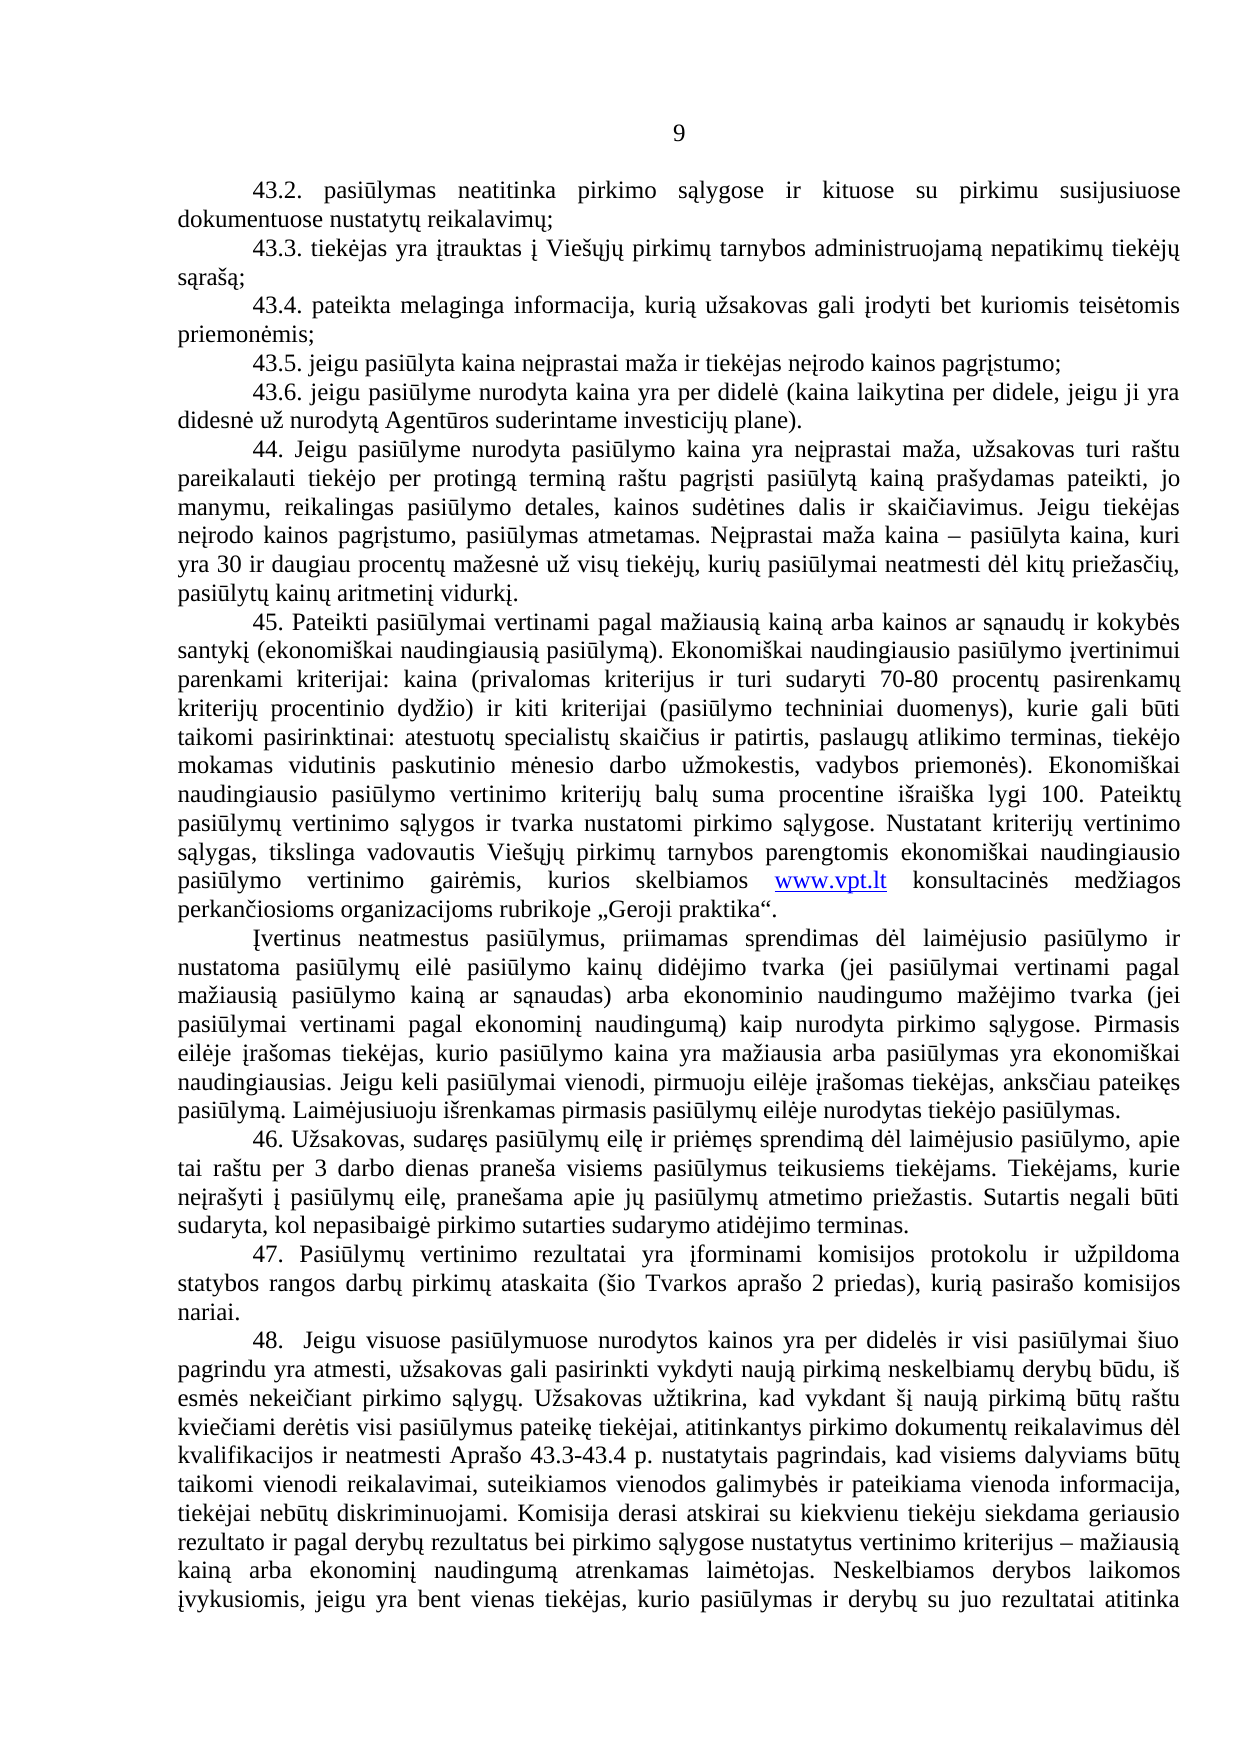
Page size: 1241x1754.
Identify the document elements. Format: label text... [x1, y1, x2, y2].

text Įvertinus neatmestus pasiūlymus, priimamas sprendimas dėl laimėjusio pasiūlymo ir nustatoma pasiūlymų eilė pasiūlymo kainų didėjimo tvarka (jei pasiūlymai vertinami pagal mažiausią pasiūlymo kainą ar sąnaudas) arba ekonominio naudingumo mažėjimo tvarka (jei pasiūlymai vertinami pagal ekonominį naudingumą) kaip nurodyta pirkimo sąlygose. Pirmasis eilėje įrašomas tiekėjas, kurio pasiūlymo kaina yra mažiausia arba pasiūlymas yra ekonomiškai naudingiausias. Jeigu keli pasiūlymai vienodi, pirmuoju eilėje įrašomas tiekėjas, anksčiau pateikęs pasiūlymą. Laimėjusiuoju išrenkamas pirmasis pasiūlymų eilėje nurodytas tiekėjo pasiūlymas. [177, 923, 1181, 1124]
text 43.6. jeigu pasiūlyme nurodyta kaina yra per didelė (kaina laikytina per didele, jeigu ji yra didesnė už nurodytą Agentūros suderintame investicijų plane). [177, 377, 1181, 434]
text 46. Užsakovas, sudaręs pasiūlymų eilę ir priėmęs sprendimą dėl laimėjusio pasiūlymo, apie tai raštu per 3 darbo dienas praneša visiems pasiūlymus teikusiems tiekėjams. Tiekėjams, kurie neįrašyti į pasiūlymų eilę, pranešama apie jų pasiūlymų atmetimo priežastis. Sutartis negali būti sudaryta, kol nepasibaigė pirkimo sutarties sudarymo atidėjimo terminas. [177, 1124, 1181, 1239]
text 45. Pateikti pasiūlymai vertinami pagal mažiausią kainą arba kainos ar sąnaudų ir kokybės santykį (ekonomiškai naudingiausią pasiūlymą). Ekonomiškai naudingiausio pasiūlymo įvertinimui parenkami kriterijai: kaina (privalomas kriterijus ir turi sudaryti 70-80 procentų pasirenkamų kriterijų procentinio dydžio) ir kiti kriterijai (pasiūlymo techniniai duomenys), kurie gali būti taikomi pasirinktinai: atestuotų specialistų skaičius ir patirtis, paslaugų atlikimo terminas, tiekėjo mokamas vidutinis paskutinio mėnesio darbo užmokestis, vadybos priemonės). Ekonomiškai naudingiausio pasiūlymo vertinimo kriterijų balų suma procentine išraiška lygi 100. Pateiktų pasiūlymų vertinimo sąlygos ir tvarka nustatomi pirkimo sąlygose. Nustatant kriterijų vertinimo sąlygas, tikslinga vadovautis Viešųjų pirkimų tarnybos parengtomis ekonomiškai naudingiausio pasiūlymo vertinimo gairėmis, kurios skelbiamos www.vpt.lt konsultacinės medžiagos perkančiosioms organizacijoms rubrikoje „Geroji praktika“. [177, 607, 1181, 923]
text 43.3. tiekėjas yra įtrauktas į Viešųjų pirkimų tarnybos administruojamą nepatikimų tiekėjų sąrašą; [177, 233, 1181, 291]
text 47. Pasiūlymų vertinimo rezultatai yra įforminami komisijos protokolu ir užpildoma statybos rangos darbų pirkimų ataskaita (šio Tvarkos aprašo 2 priedas), kurią pasirašo komisijos nariai. [177, 1239, 1181, 1326]
text 43.4. pateikta melaginga informacija, kurią užsakovas gali įrodyti bet kuriomis teisėtomis priemonėmis; [177, 291, 1181, 348]
text 43.5. jeigu pasiūlyta kaina neįprastai maža ir tiekėjas neįrodo kainos pagrįstumo; [177, 348, 1181, 377]
text 43.2. pasiūlymas neatitinka pirkimo sąlygose ir kituose su pirkimu susijusiuose dokumentuose nustatytų reikalavimų; [177, 176, 1181, 233]
text 44. Jeigu pasiūlyme nurodyta pasiūlymo kaina yra neįprastai maža, užsakovas turi raštu pareikalauti tiekėjo per protingą terminą raštu pagrįsti pasiūlytą kainą prašydamas pateikti, jo manymu, reikalingas pasiūlymo detales, kainos sudėtines dalis ir skaičiavimus. Jeigu tiekėjas neįrodo kainos pagrįstumo, pasiūlymas atmetamas. Neįprastai maža kaina – pasiūlyta kaina, kuri yra 30 ir daugiau procentų mažesnė už visų tiekėjų, kurių pasiūlymai neatmesti dėl kitų priežasčių, pasiūlytų kainų aritmetinį vidurkį. [177, 434, 1181, 607]
text 48. Jeigu visuose pasiūlymuose nurodytos kainos yra per didelės ir visi pasiūlymai šiuo pagrindu yra atmesti, užsakovas gali pasirinkti vykdyti naują pirkimą neskelbiamų derybų būdu, iš esmės nekeičiant pirkimo sąlygų. Užsakovas užtikrina, kad vykdant šį naują pirkimą būtų raštu kviečiami derėtis visi pasiūlymus pateikę tiekėjai, atitinkantys pirkimo dokumentų reikalavimus dėl kvalifikacijos ir neatmesti Aprašo 43.3-43.4 p. nustatytais pagrindais, kad visiems dalyviams būtų taikomi vienodi reikalavimai, suteikiamos vienodos galimybės ir pateikiama vienoda informacija, tiekėjai nebūtų diskriminuojami. Komisija derasi atskirai su kiekvienu tiekėju siekdama geriausio rezultato ir pagal derybų rezultatus bei pirkimo sąlygose nustatytus vertinimo kriterijus – mažiausią kainą arba ekonominį naudingumą atrenkamas laimėtojas. Neskelbiamos derybos laikomos įvykusiomis, jeigu yra bent vienas tiekėjas, kurio pasiūlymas ir derybų su juo rezultatai atitinka [177, 1326, 1181, 1613]
